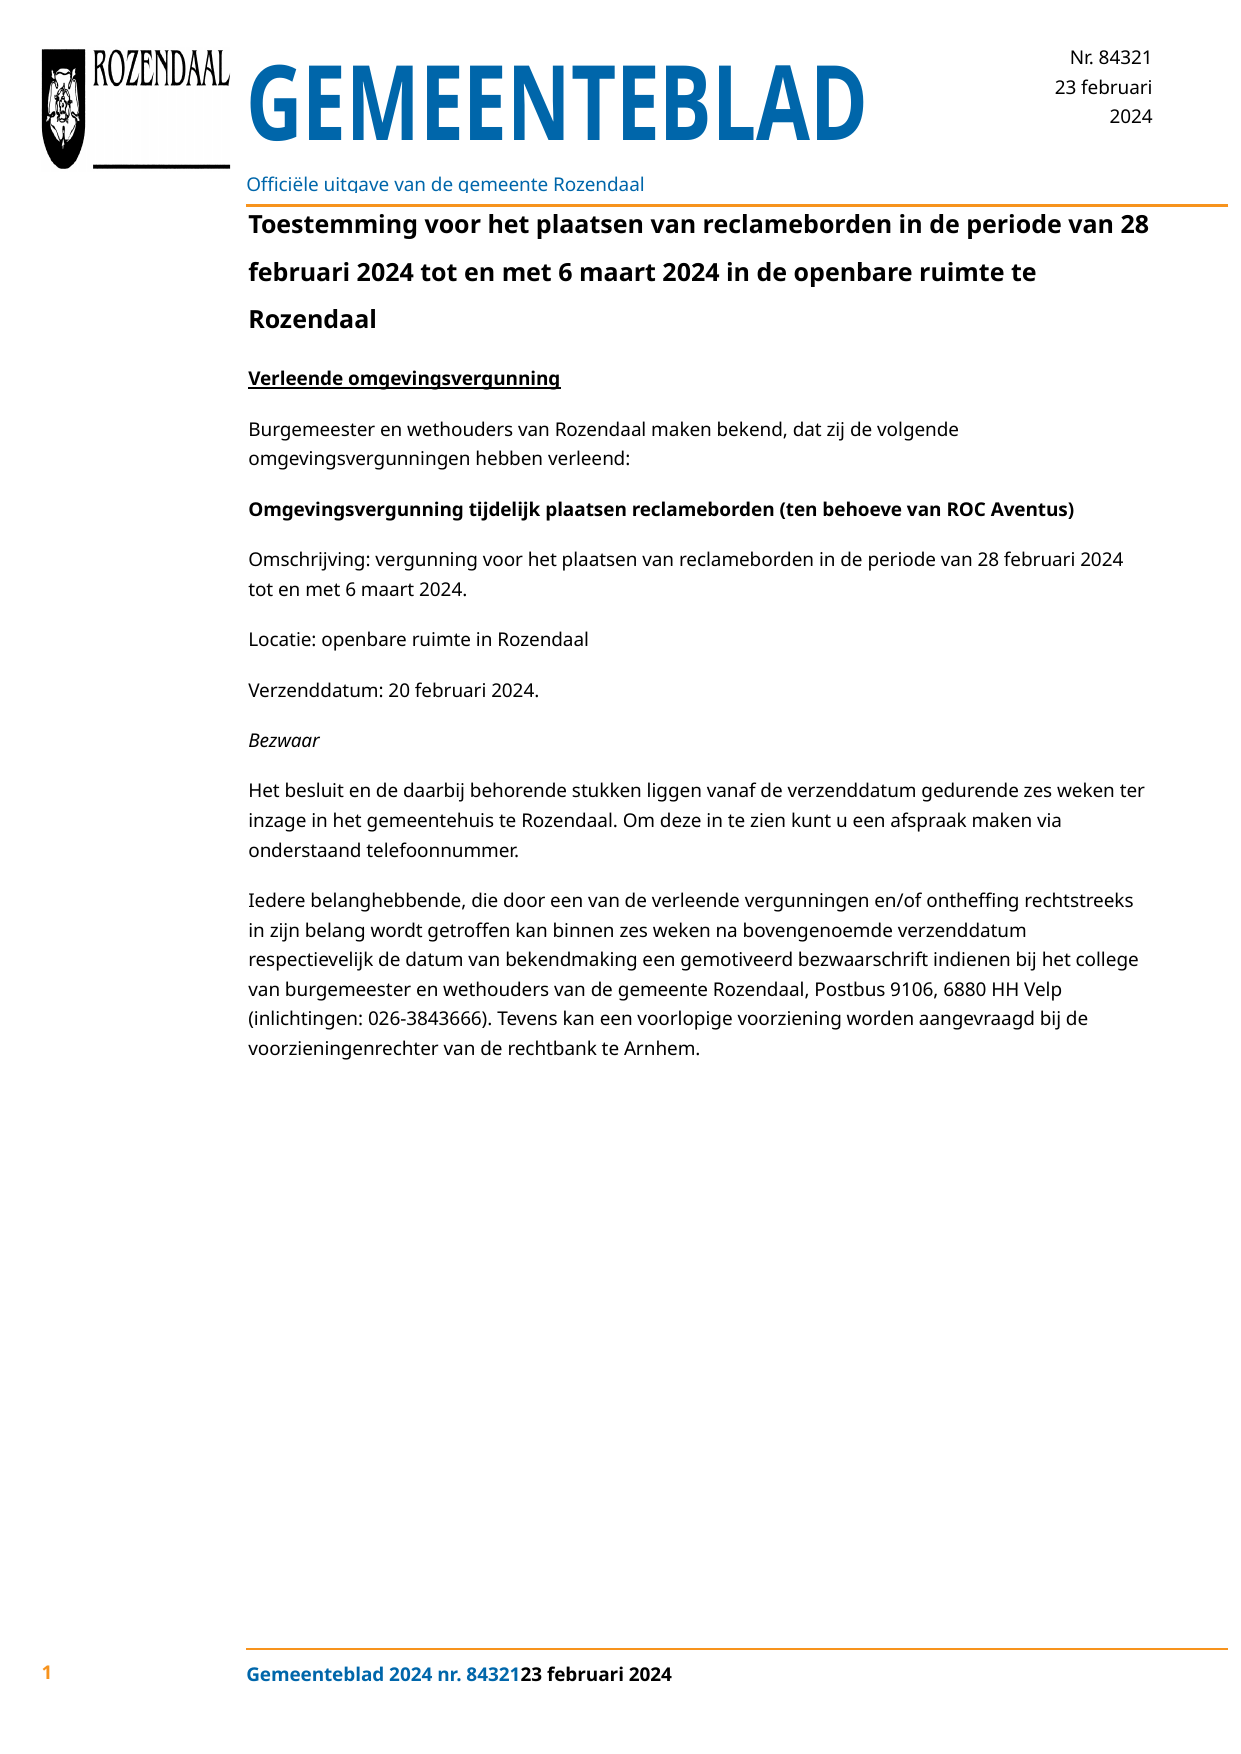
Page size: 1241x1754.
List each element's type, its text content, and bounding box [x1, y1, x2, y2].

text Omschrijving: vergunning voor het plaatsen van reclameborden in de periode van 28 februari 2024 tot en met 6 maart 2024. [248, 546, 1152, 602]
text Het besluit en de daarbij behorende stukken liggen vanaf de verzenddatum gedurende zes weken ter inzage in het gemeentehuis te Rozendaal. Om deze in te zien kunt u een afspraak maken via onderstaand telefoonnummer. [248, 778, 1152, 862]
text Burgemeester en wethouders van Rozendaal maken bekend, dat zij de volgende omgevingsvergunningen hebben verleend: [248, 416, 1152, 471]
text Omgevingsvergunning tijdelijk plaatsen reclameborden (ten behoeve van ROC Aventus) [248, 496, 1152, 522]
text Verzenddatum: 20 februari 2024. [248, 677, 1152, 702]
text Toestemming voor het plaatsen van reclameborden in de periode van 28 februari 2024 tot en met 6 maart 2024 in de openbare ruimte te Rozendaal [248, 207, 1152, 336]
picture [41, 47, 231, 172]
text Locatie: openbare ruimte in Rozendaal [248, 626, 1152, 652]
text Iedere belanghebbende, die door een van de verleende vergunningen en/of ontheffing rechtstreeks in zijn belang wordt getroffen kan binnen zes weken na bovengenoemde verzenddatum respectievelijk de datum van bekendmaking een gemotiveerd bezwaarschrift indienen bij het college van burgemeester en wethouders van de gemeente Rozendaal, Postbus 9106, 6880 HH Velp (inlichtingen: 026-3843666). Tevens kan een voorlopige voorziening worden aangevraagd bij de voorzieningenrechter van de rechtbank te Arnhem. [248, 887, 1152, 1061]
text Bezwaar [248, 727, 1152, 753]
text Verleende omgevingsvergunning [248, 366, 1152, 391]
